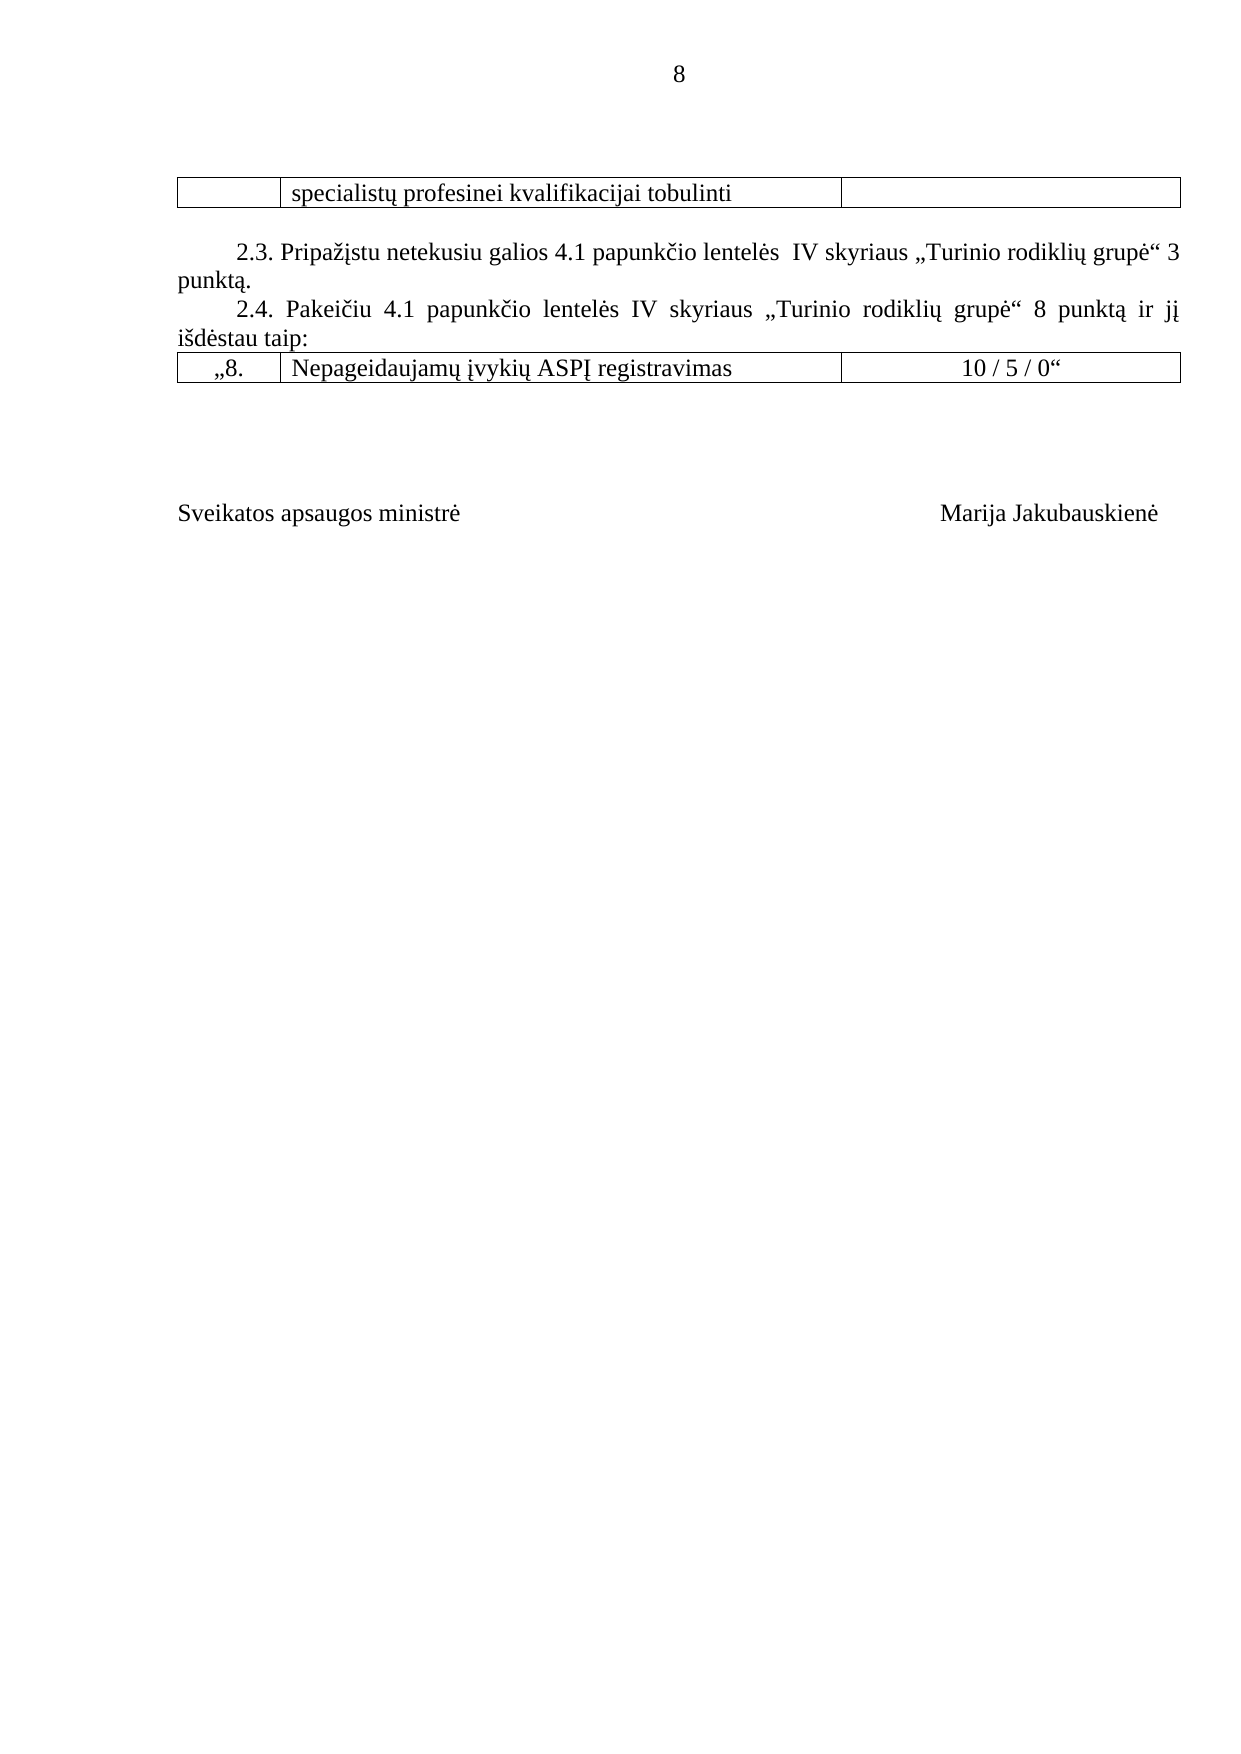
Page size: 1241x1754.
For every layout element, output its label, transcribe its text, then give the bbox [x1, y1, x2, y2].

text 2.4. Pakeičiu 4.1 papunkčio lentelės IV skyriaus „Turinio rodiklių grupė“ 8 punktą ir jį išdėstau taip: [177, 294, 1181, 352]
table_header „8. [178, 353, 280, 382]
table_header specialistų profesinei kvalifikacijai tobulinti [281, 178, 841, 207]
table_header Nepageidaujamų įvykių ASPĮ registravimas [281, 353, 841, 382]
table_header 10 / 5 / 0“ [842, 353, 1180, 382]
table_header [178, 178, 280, 207]
text Sveikatos apsaugos ministrė Marija Jakubauskienė [177, 498, 1181, 526]
table_header [842, 178, 1180, 207]
text 2.3. Pripažįstu netekusiu galios 4.1 papunkčio lentelės IV skyriaus „Turinio rodiklių grupė“ 3 punktą. [177, 237, 1181, 294]
